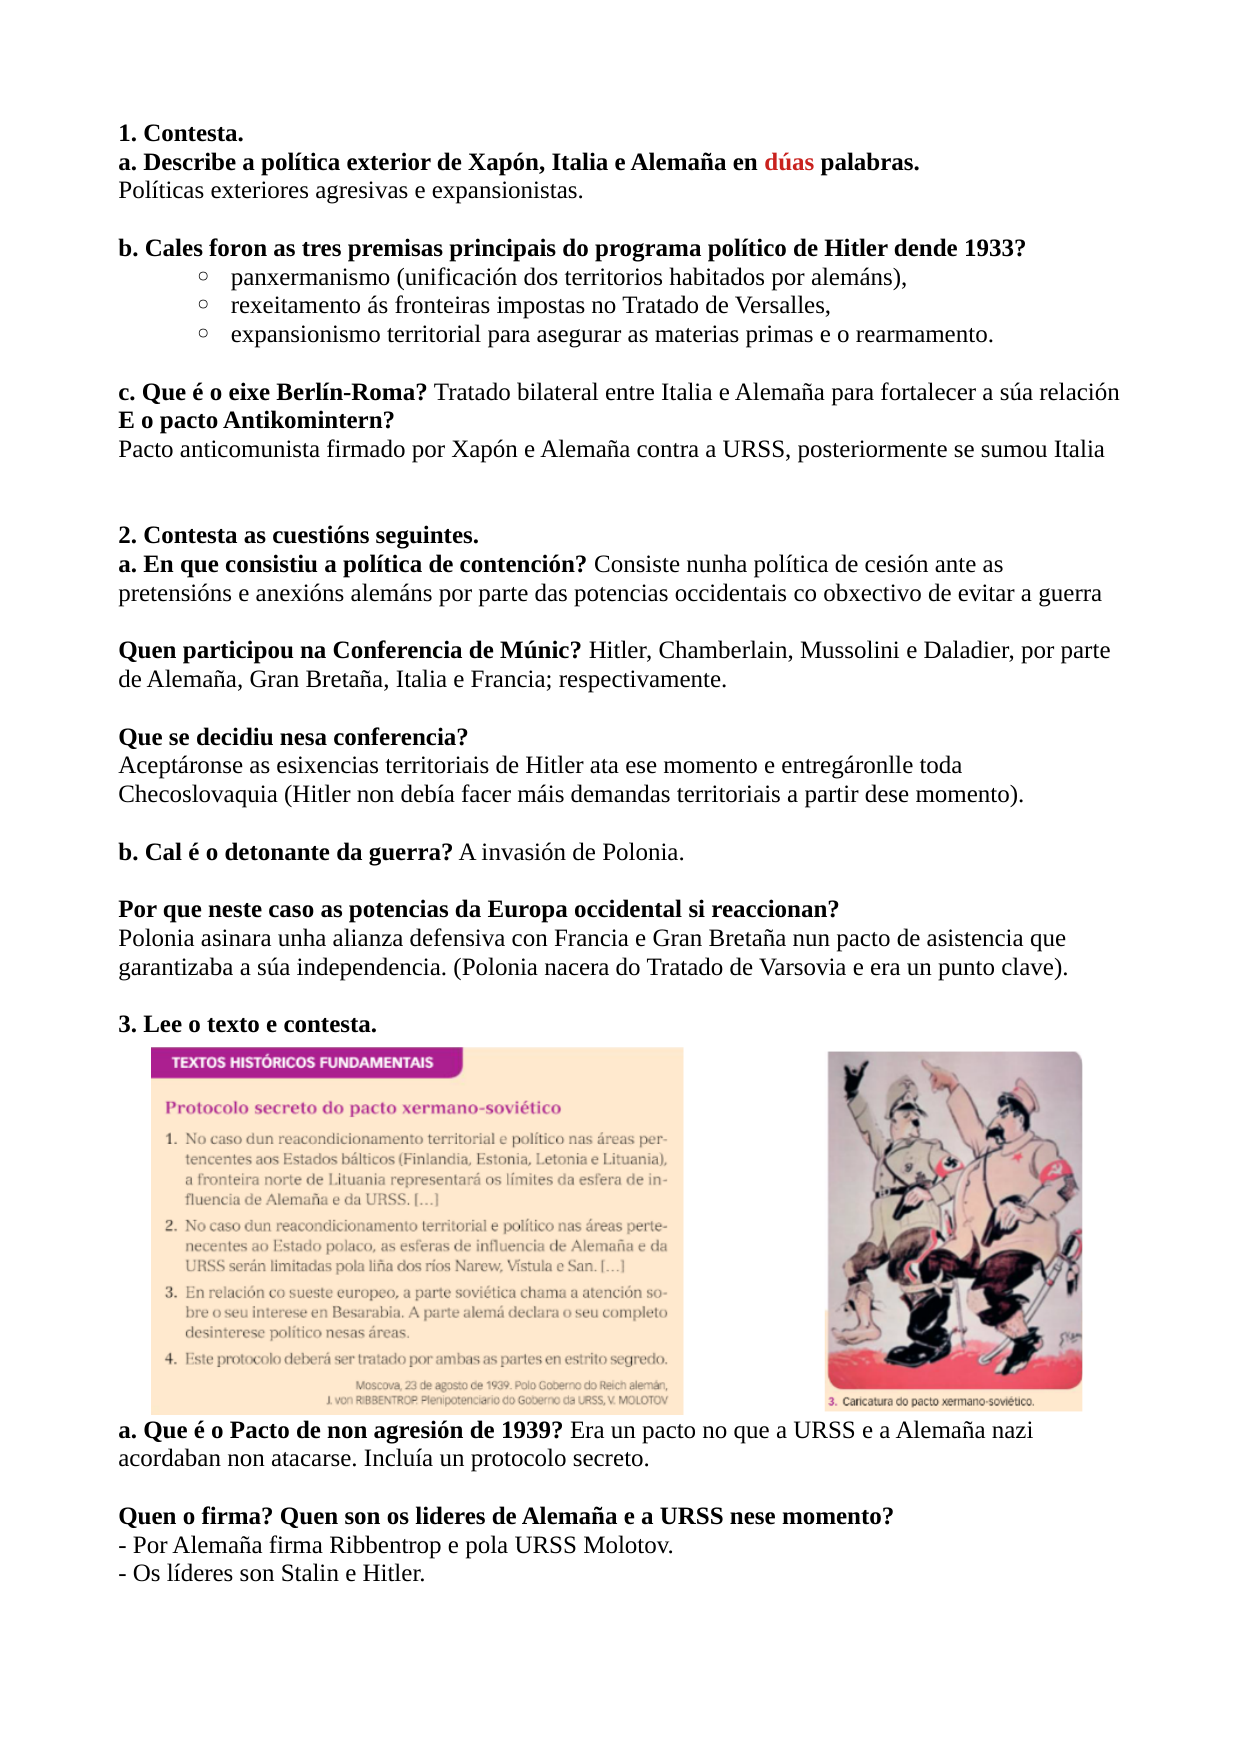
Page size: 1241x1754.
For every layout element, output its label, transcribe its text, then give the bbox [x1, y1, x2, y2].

text c. Que é o eixe Berlín-Roma? Tratado bilateral entre Italia e Alemaña para fortalecer a súa relación [118, 377, 1122, 406]
text 3. Lee o texto e contesta. [118, 1009, 1122, 1038]
text b. Cal é o detonante da guerra? A invasión de Polonia. [118, 837, 1122, 866]
text Que se decidiu nesa conferencia? [118, 722, 1122, 751]
list expansionismo territorial para asegurar as materias primas e o rearmamento. [193, 319, 1122, 348]
text a. Describe a política exterior de Xapón, Italia e Alemaña en dúas palabras. [118, 147, 1122, 176]
list panxermanismo (unificación dos territorios habitados por alemáns), [193, 262, 1122, 291]
text Quen participou na Conferencia de Múnic? Hitler, Chamberlain, Mussolini e Daladier, por parte de Alemaña, Gran Bretaña, Italia e Francia; respectivamente. [118, 636, 1122, 693]
text b. Cales foron as tres premisas principais do programa político de Hitler dende 1933? [118, 233, 1122, 262]
text Pacto anticomunista firmado por Xapón e Alemaña contra a URSS, posteriormente se sumou Italia [118, 434, 1122, 463]
text a. En que consistiu a política de contención? Consiste nunha política de cesión ante as pretensións e anexións alemáns por parte das potencias occidentais co obxectivo de evitar a guerra [118, 549, 1122, 607]
text - Por Alemaña firma Ribbentrop e pola URSS Molotov. [118, 1530, 1122, 1558]
list rexeitamento ás fronteiras impostas no Tratado de Versalles, [193, 291, 1122, 319]
text Polonia asinara unha alianza defensiva con Francia e Gran Bretaña nun pacto de asistencia que garantizaba a súa independencia. (Polonia nacera do Tratado de Varsovia e era un punto clave). [118, 923, 1122, 981]
text 2. Contesta as cuestións seguintes. [118, 521, 1122, 549]
text Por que neste caso as potencias da Europa occidental si reaccionan? [118, 894, 1122, 923]
text a. Que é o Pacto de non agresión de 1939? Era un pacto no que a URSS e a Alemaña nazi acordaban non atacarse. Incluía un protocolo secreto. [118, 1038, 1122, 1472]
text - Os líderes son Stalin e Hitler. [118, 1558, 1122, 1587]
picture [151, 1047, 1083, 1415]
text E o pacto Antikomintern? [118, 406, 1122, 434]
text Aceptáronse as esixencias territoriais de Hitler ata ese momento e entregáronlle toda Checoslovaquia (Hitler non debía facer máis demandas territoriais a partir dese momento). [118, 751, 1122, 808]
text 1. Contesta. [118, 118, 1122, 147]
text Quen o firma? Quen son os lideres de Alemaña e a URSS nese momento? [118, 1501, 1122, 1530]
text Políticas exteriores agresivas e expansionistas. [118, 176, 1122, 204]
